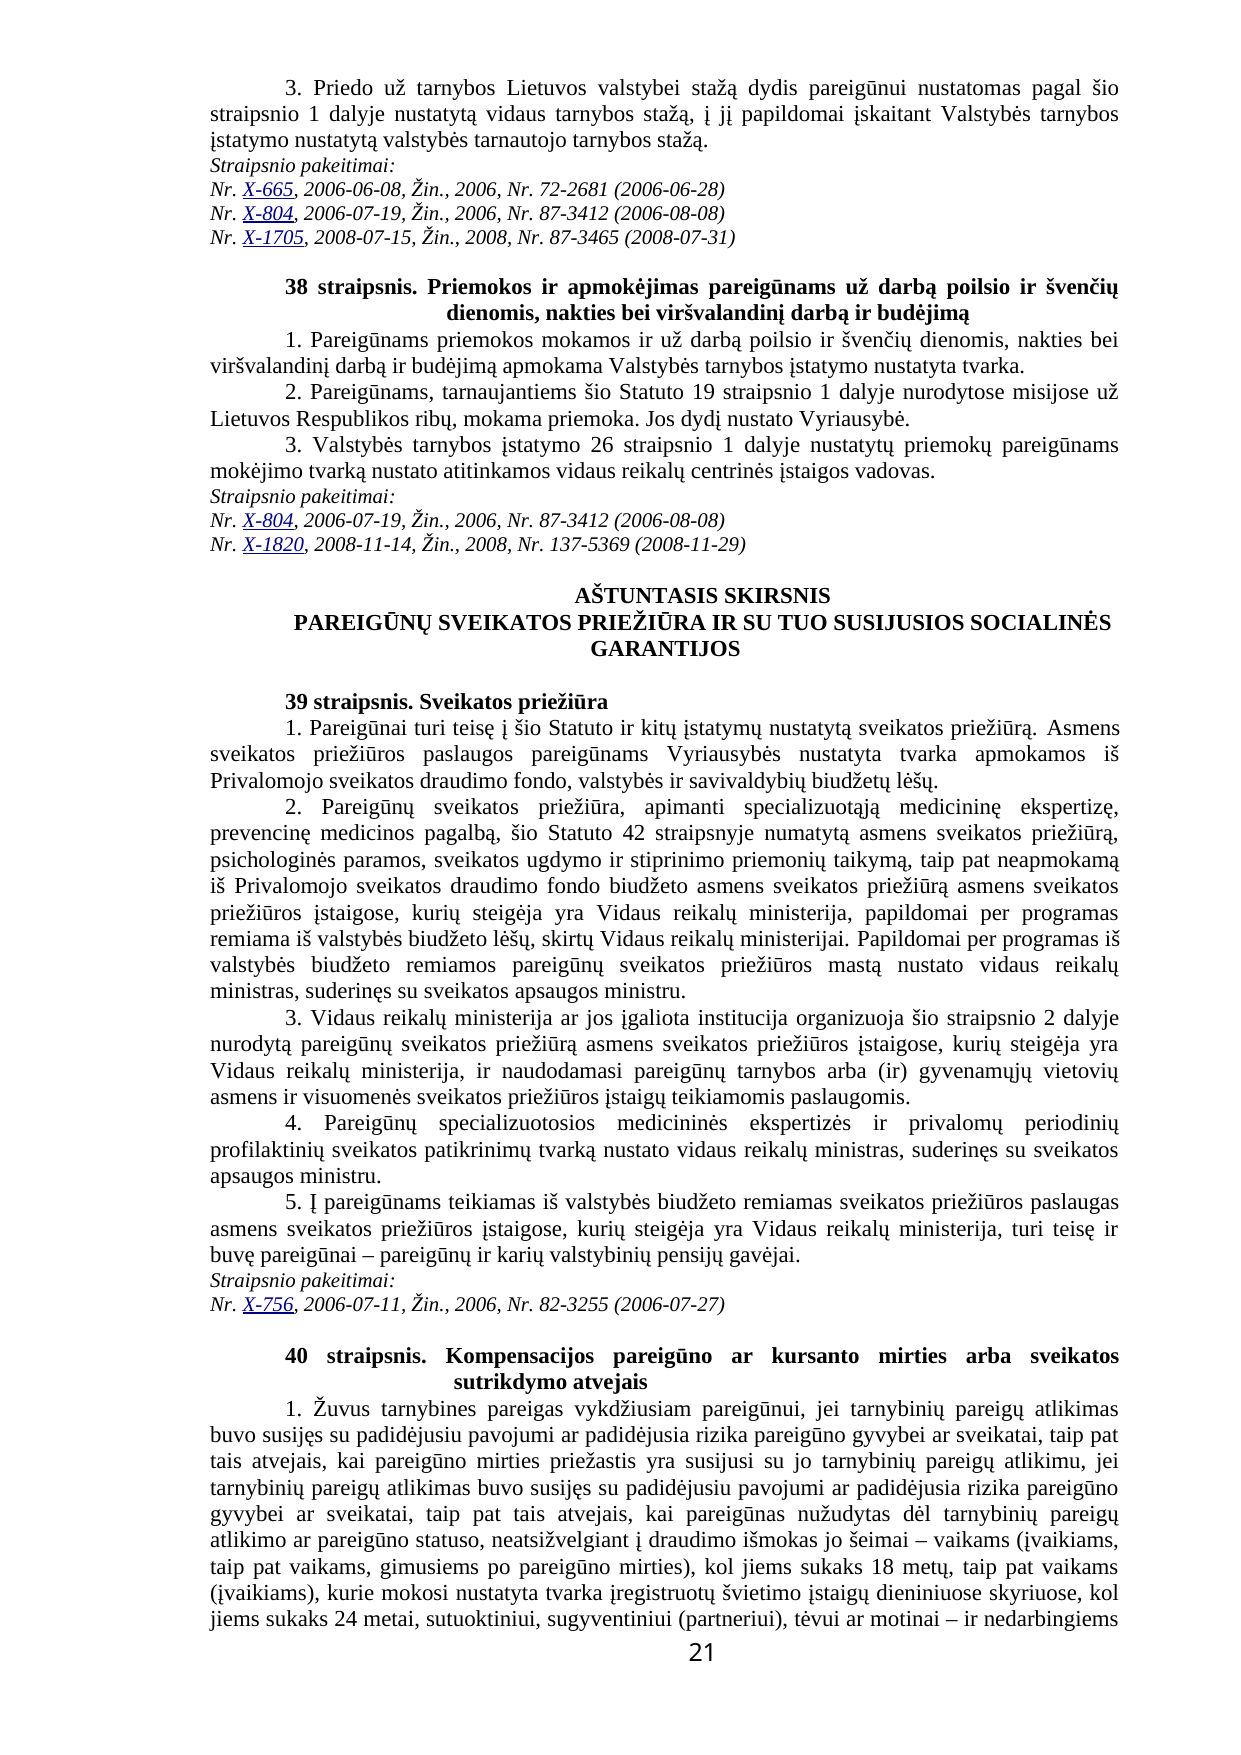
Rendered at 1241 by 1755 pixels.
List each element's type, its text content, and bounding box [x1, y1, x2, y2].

text 40 straipsnis. Kompensacijos pareigūno ar kursanto mirties arba sveikatos sutrikdymo atvejais [285, 1342, 1120, 1395]
text Nr. X-1820, 2008-11-14, Žin., 2008, Nr. 137-5369 (2008-11-29) [210, 532, 1120, 556]
text Straipsnio pakeitimai: [210, 1267, 1120, 1292]
text Nr. X-665, 2006-06-08, Žin., 2006, Nr. 72-2681 (2006-06-28) [210, 177, 1120, 201]
text Nr. X-1705, 2008-07-15, Žin., 2008, Nr. 87-3465 (2008-07-31) [210, 225, 1120, 249]
text 2. Pareigūnams, tarnaujantiems šio Statuto 19 straipsnio 1 dalyje nurodytose misijose už Lietuvos Respublikos ribų, mokama priemoka. Jos dydį nustato Vyriausybė. [210, 378, 1120, 431]
text 3. Priedo už tarnybos Lietuvos valstybei stažą dydis pareigūnui nustatomas pagal šio straipsnio 1 dalyje nustatytą vidaus tarnybos stažą, į jį papildomai įskaitant Valstybės tarnybos įstatymo nustatytą valstybės tarnautojo tarnybos stažą. [210, 73, 1120, 153]
text Nr. X-756, 2006-07-11, Žin., 2006, Nr. 82-3255 (2006-07-27) [210, 1292, 1120, 1316]
text Nr. X-804, 2006-07-19, Žin., 2006, Nr. 87-3412 (2006-08-08) [210, 508, 1120, 532]
text 39 straipsnis. Sveikatos priežiūra [210, 688, 1120, 714]
text 38 straipsnis. Priemokos ir apmokėjimas pareigūnams už darbą poilsio ir švenčių dienomis, nakties bei viršvalandinį darbą ir budėjimą [285, 273, 1120, 326]
text Straipsnio pakeitimai: [210, 153, 1120, 177]
text 5. Į pareigūnams teikiamas iš valstybės biudžeto remiamas sveikatos priežiūros paslaugas asmens sveikatos priežiūros įstaigose, kurių steigėja yra Vidaus reikalų ministerija, turi teisę ir buvę pareigūnai – pareigūnų ir karių valstybinių pensijų gavėjai. [210, 1188, 1120, 1267]
text 3. Vidaus reikalų ministerija ar jos įgaliota institucija organizuoja šio straipsnio 2 dalyje nurodytą pareigūnų sveikatos priežiūrą asmens sveikatos priežiūros įstaigose, kurių steigėja yra Vidaus reikalų ministerija, ir naudodamasi pareigūnų tarnybos arba (ir) gyvenamųjų vietovių asmens ir visuomenės sveikatos priežiūros įstaigų teikiamomis paslaugomis. [210, 1004, 1120, 1109]
text PAREIGŪNŲ SVEIKATOS PRIEŽIŪRA IR SU TUO SUSIJUSIOS SOCIALINĖS GARANTIJOS [210, 609, 1120, 661]
text 2. Pareigūnų sveikatos priežiūra, apimanti specializuotąją medicininę ekspertizę, prevencinę medicinos pagalbą, šio Statuto 42 straipsnyje numatytą asmens sveikatos priežiūrą, psichologinės paramos, sveikatos ugdymo ir stiprinimo priemonių taikymą, taip pat neapmokamą iš Privalomojo sveikatos draudimo fondo biudžeto asmens sveikatos priežiūrą asmens sveikatos priežiūros įstaigose, kurių steigėja yra Vidaus reikalų ministerija, papildomai per programas remiama iš valstybės biudžeto lėšų, skirtų Vidaus reikalų ministerijai. Papildomai per programas iš valstybės biudžeto remiamos pareigūnų sveikatos priežiūros mastą nustato vidaus reikalų ministras, suderinęs su sveikatos apsaugos ministru. [210, 793, 1120, 1004]
text 1. Pareigūnai turi teisę į šio Statuto ir kitų įstatymų nustatytą sveikatos priežiūrą. Asmens sveikatos priežiūros paslaugos pareigūnams Vyriausybės nustatyta tvarka apmokamos iš Privalomojo sveikatos draudimo fondo, valstybės ir savivaldybių biudžetų lėšų. [210, 714, 1120, 793]
text AŠTUNTASIS SKIRSNIS [210, 582, 1120, 609]
text Straipsnio pakeitimai: [210, 484, 1120, 508]
text Nr. X-804, 2006-07-19, Žin., 2006, Nr. 87-3412 (2006-08-08) [210, 201, 1120, 225]
text 1. Žuvus tarnybines pareigas vykdžiusiam pareigūnui, jei tarnybinių pareigų atlikimas buvo susijęs su padidėjusiu pavojumi ar padidėjusia rizika pareigūno gyvybei ar sveikatai, taip pat tais atvejais, kai pareigūno mirties priežastis yra susijusi su jo tarnybinių pareigų atlikimu, jei tarnybinių pareigų atlikimas buvo susijęs su padidėjusiu pavojumi ar padidėjusia rizika pareigūno gyvybei ar sveikatai, taip pat tais atvejais, kai pareigūnas nužudytas dėl tarnybinių pareigų atlikimo ar pareigūno statuso, neatsižvelgiant į draudimo išmokas jo šeimai – vaikams (įvaikiams, taip pat vaikams, gimusiems po pareigūno mirties), kol jiems sukaks 18 metų, taip pat vaikams (įvaikiams), kurie mokosi nustatyta tvarka įregistruotų švietimo įstaigų dieniniuose skyriuose, kol jiems sukaks 24 metai, sutuoktiniui, sugyventiniui (partneriui), tėvui ar motinai – ir nedarbingiems [210, 1395, 1120, 1632]
text 3. Valstybės tarnybos įstatymo 26 straipsnio 1 dalyje nustatytų priemokų pareigūnams mokėjimo tvarką nustato atitinkamos vidaus reikalų centrinės įstaigos vadovas. [210, 431, 1120, 484]
text 4. Pareigūnų specializuotosios medicininės ekspertizės ir privalomų periodinių profilaktinių sveikatos patikrinimų tvarką nustato vidaus reikalų ministras, suderinęs su sveikatos apsaugos ministru. [210, 1109, 1120, 1188]
text 1. Pareigūnams priemokos mokamos ir už darbą poilsio ir švenčių dienomis, nakties bei viršvalandinį darbą ir budėjimą apmokama Valstybės tarnybos įstatymo nustatyta tvarka. [210, 326, 1120, 378]
